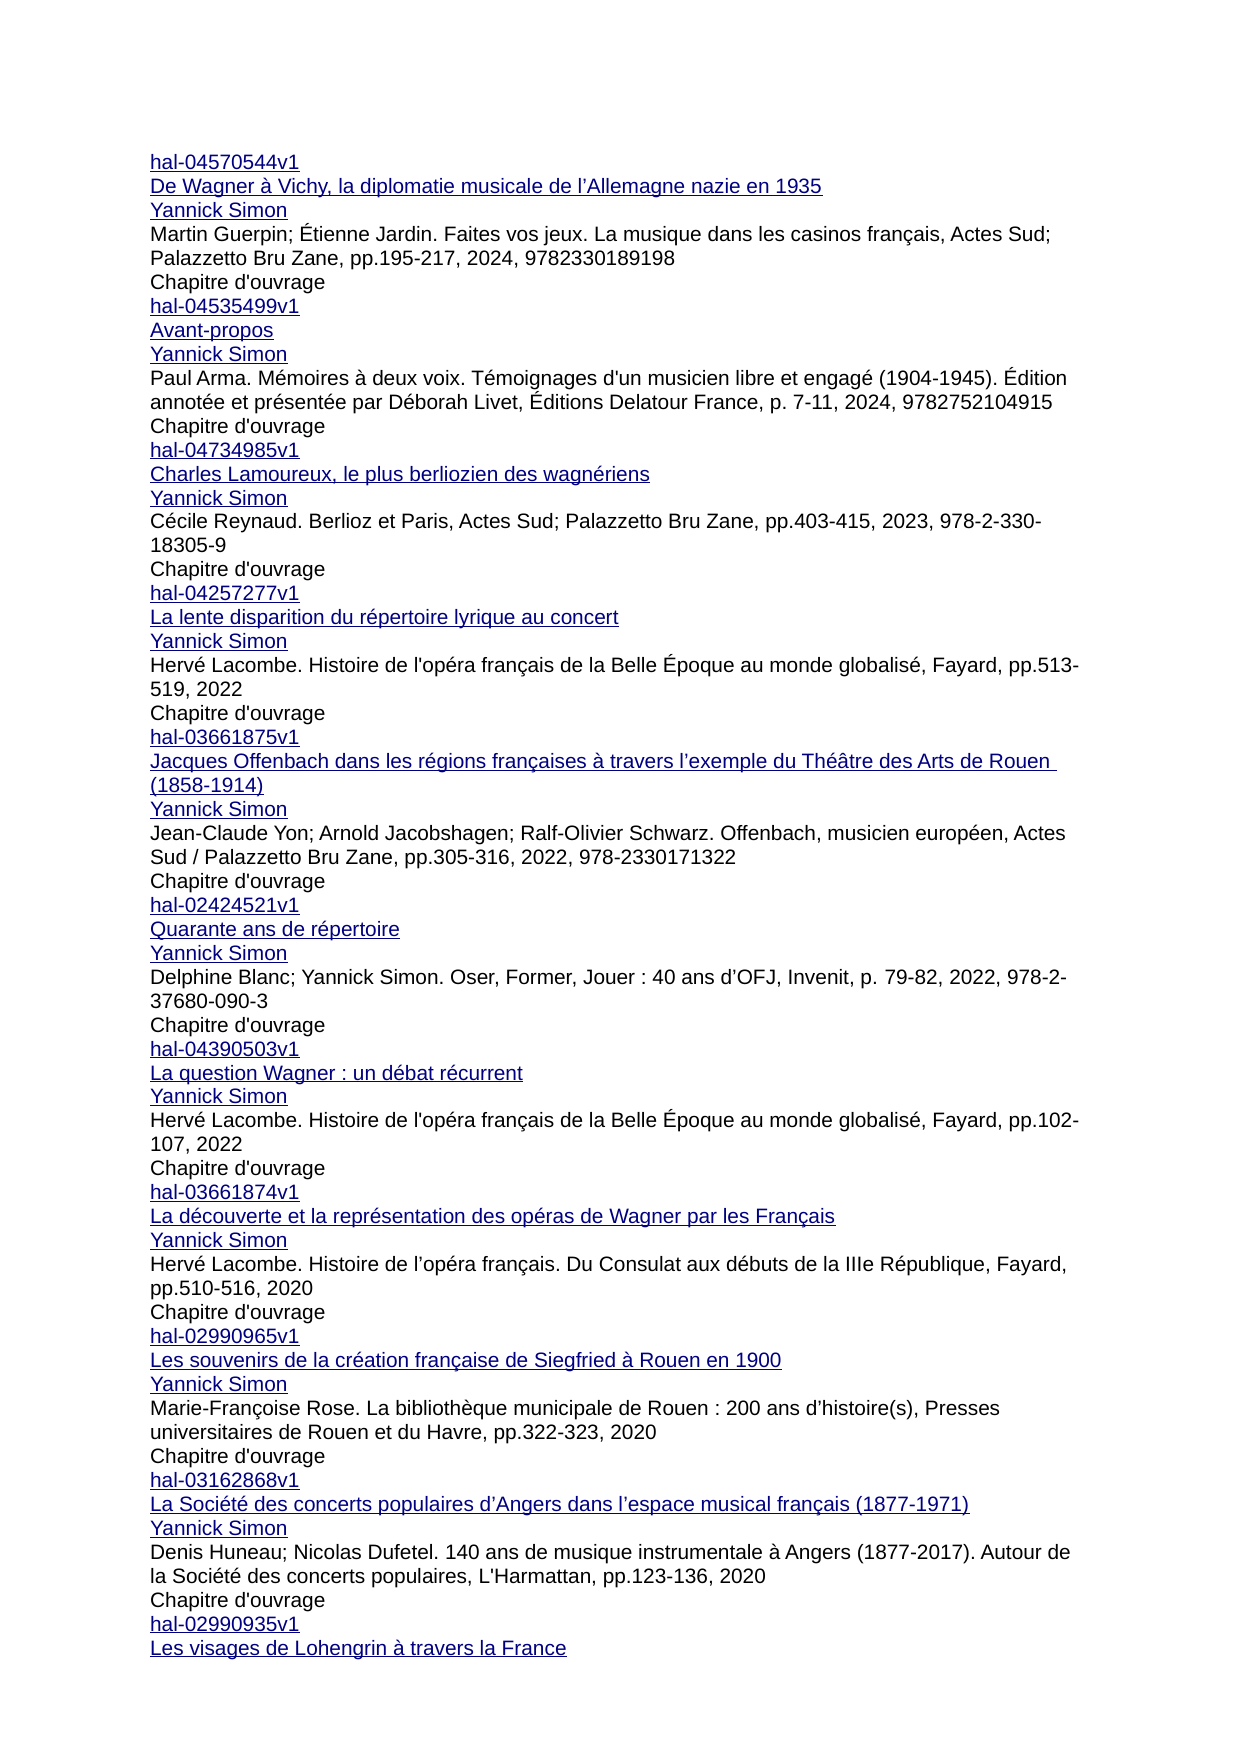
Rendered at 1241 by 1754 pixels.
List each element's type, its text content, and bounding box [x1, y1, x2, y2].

table_cell Quarante ans de répertoire Yannick Simon Delphine Blanc; Yannick Simon. Oser, Former, Jouer : 40 ans d’OFJ, Invenit, p. 79-82, 2022, 978-2-37680-090-3 Chapitre d'ouvrage hal-04390503v1 [150, 917, 1090, 1060]
table_cell Les visages de Lohengrin à travers la France [150, 1635, 1090, 1659]
table_cell La Société des concerts populaires d’Angers dans l’espace musical français (1877-1971) Yannick Simon Denis Huneau; Nicolas Dufetel. 140 ans de musique instrumentale à Angers (1877-2017). Autour de la Société des concerts populaires, L'Harmattan, pp.123-136, 2020 Chapitre d'ouvrage hal-02990935v1 [150, 1492, 1090, 1635]
table_cell Charles Lamoureux, le plus berliozien des wagnériens Yannick Simon Cécile Reynaud. Berlioz et Paris, Actes Sud; Palazzetto Bru Zane, pp.403-415, 2023, 978-2-330-18305-9 Chapitre d'ouvrage hal-04257277v1 [150, 461, 1090, 605]
table_cell La lente disparition du répertoire lyrique au concert Yannick Simon Hervé Lacombe. Histoire de l'opéra français de la Belle Époque au monde globalisé, Fayard, pp.513-519, 2022 Chapitre d'ouvrage hal-03661875v1 [150, 605, 1090, 749]
table_cell De Wagner à Vichy, la diplomatie musicale de l’Allemagne nazie en 1935 Yannick Simon Martin Guerpin; Étienne Jardin. Faites vos jeux. La musique dans les casinos français, Actes Sud; Palazzetto Bru Zane, pp.195-217, 2024, 9782330189198 Chapitre d'ouvrage hal-04535499v1 [150, 174, 1090, 318]
table_cell Jacques Offenbach dans les régions françaises à travers l’exemple du Théâtre des Arts de Rouen (1858-1914) Yannick Simon Jean-Claude Yon; Arnold Jacobshagen; Ralf-Olivier Schwarz. Offenbach, musicien européen, Actes Sud / Palazzetto Bru Zane, pp.305-316, 2022, 978-2330171322 Chapitre d'ouvrage hal-02424521v1 [150, 749, 1090, 917]
table_cell La question Wagner : un débat récurrent Yannick Simon Hervé Lacombe. Histoire de l'opéra français de la Belle Époque au monde globalisé, Fayard, pp.102-107, 2022 Chapitre d'ouvrage hal-03661874v1 [150, 1060, 1090, 1204]
table_cell hal-04570544v1 [150, 150, 1090, 174]
table_cell Les souvenirs de la création française de Siegfried à Rouen en 1900 Yannick Simon Marie-Françoise Rose. La bibliothèque municipale de Rouen : 200 ans d’histoire(s), Presses universitaires de Rouen et du Havre, pp.322-323, 2020 Chapitre d'ouvrage hal-03162868v1 [150, 1348, 1090, 1492]
table_cell Avant-propos Yannick Simon Paul Arma. Mémoires à deux voix. Témoignages d'un musicien libre et engagé (1904-1945). Édition annotée et présentée par Déborah Livet, Éditions Delatour France, p. 7-11, 2024, 9782752104915 Chapitre d'ouvrage hal-04734985v1 [150, 318, 1090, 461]
table_cell La découverte et la représentation des opéras de Wagner par les Français Yannick Simon Hervé Lacombe. Histoire de l’opéra français. Du Consulat aux débuts de la IIIe République, Fayard, pp.510-516, 2020 Chapitre d'ouvrage hal-02990965v1 [150, 1204, 1090, 1348]
